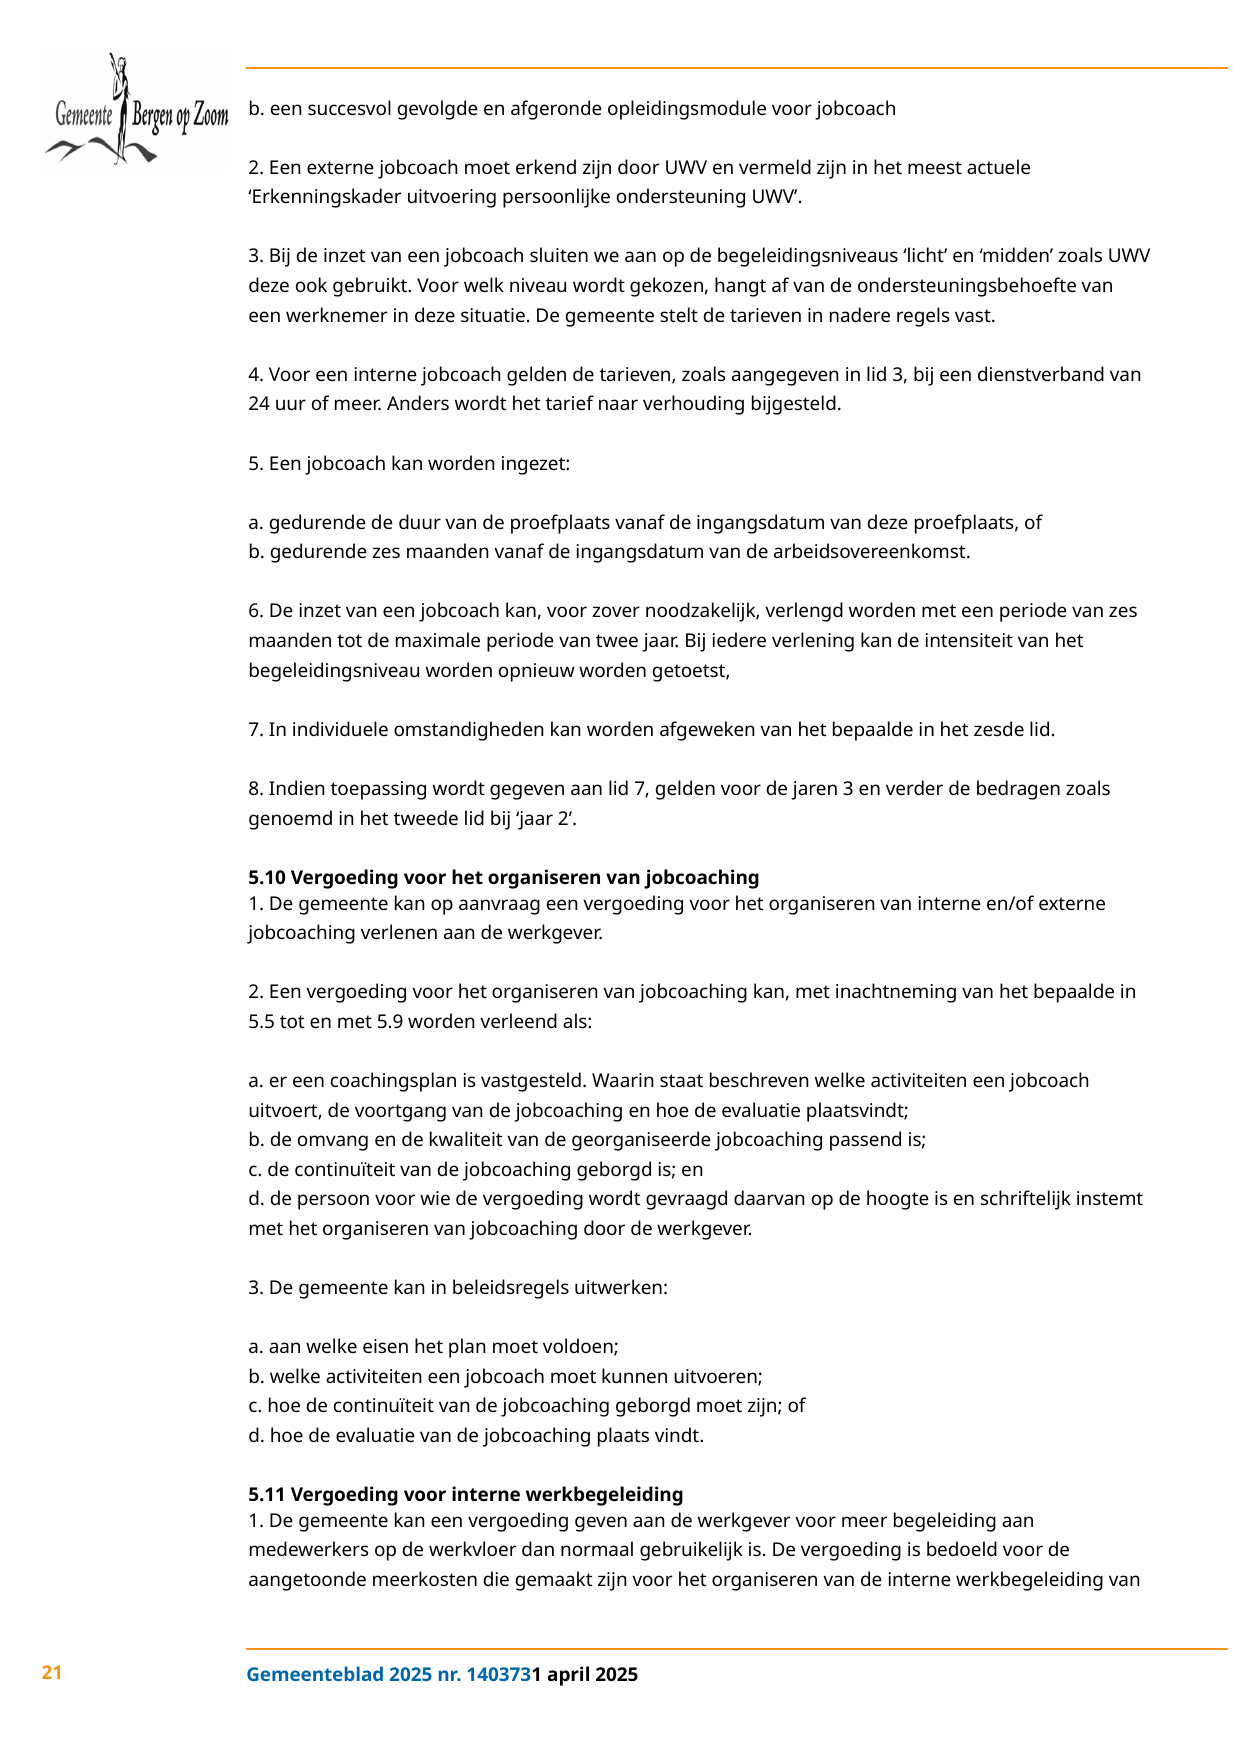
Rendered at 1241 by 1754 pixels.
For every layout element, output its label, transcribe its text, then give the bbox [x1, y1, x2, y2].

text 7. In individuele omstandigheden kan worden afgeweken van het bepaalde in het zesde lid. [248, 716, 1152, 742]
text d. de persoon voor wie de vergoeding wordt gevraagd daarvan op de hoogte is en schriftelijk instemt met het organiseren van jobcoaching door de werkgever. [248, 1186, 1152, 1241]
text 2. Een vergoeding voor het organiseren van jobcoaching kan, met inachtneming van het bepaalde in 5.5 tot en met 5.9 worden verleend als: [248, 978, 1152, 1034]
text 5. Een jobcoach kan worden ingezet: [248, 450, 1152, 476]
text 1. De gemeente kan een vergoeding geven aan de werkgever voor meer begeleiding aan medewerkers op de werkvloer dan normaal gebruikelijk is. De vergoeding is bedoeld voor de aangetoonde meerkosten die gemaakt zijn voor het organiseren van de interne werkbegeleiding van [248, 1507, 1152, 1592]
text c. hoe de continuïteit van de jobcoaching geborgd moet zijn; of [248, 1393, 1152, 1418]
text 1. De gemeente kan op aanvraag een vergoeding voor het organiseren van interne en/of externe jobcoaching verlenen aan de werkgever. [248, 890, 1152, 945]
text a. er een coachingsplan is vastgesteld. Waarin staat beschreven welke activiteiten een jobcoach uitvoert, de voortgang van de jobcoaching en hoe de evaluatie plaatsvindt; [248, 1067, 1152, 1122]
text d. hoe de evaluatie van de jobcoaching plaats vindt. [248, 1422, 1152, 1448]
text 5.11 Vergoeding voor interne werkbegeleiding [248, 1481, 1152, 1507]
text 2. Een externe jobcoach moet erkend zijn door UWV en vermeld zijn in het meest actuele ‘Erkenningskader uitvoering persoonlijke ondersteuning UWV’. [248, 154, 1152, 209]
text 6. De inzet van een jobcoach kan, voor zover noodzakelijk, verlengd worden met een periode van zes maanden tot de maximale periode van twee jaar. Bij iedere verlening kan de intensiteit van het begeleidingsniveau worden opnieuw worden getoetst, [248, 598, 1152, 683]
text b. de omvang en de kwaliteit van de georganiseerde jobcoaching passend is; [248, 1126, 1152, 1152]
text b. een succesvol gevolgde en afgeronde opleidingsmodule voor jobcoach [248, 95, 1152, 121]
text 5.10 Vergoeding voor het organiseren van jobcoaching [248, 864, 1152, 890]
text 3. Bij de inzet van een jobcoach sluiten we aan op de begeleidingsniveaus ‘licht’ en ‘midden’ zoals UWV deze ook gebruikt. Voor welk niveau wordt gekozen, hangt af van de ondersteuningsbehoefte van een werknemer in deze situatie. De gemeente stelt de tarieven in nadere regels vast. [248, 243, 1152, 328]
text a. aan welke eisen het plan moet voldoen; [248, 1333, 1152, 1359]
text 8. Indien toepassing wordt gegeven aan lid 7, gelden voor de jaren 3 en verder de bedragen zoals genoemd in het tweede lid bij ‘jaar 2’. [248, 775, 1152, 831]
text 4. Voor een interne jobcoach gelden de tarieven, zoals aangegeven in lid 3, bij een dienstverband van 24 uur of meer. Anders wordt het tarief naar verhouding bijgesteld. [248, 361, 1152, 416]
text b. gedurende zes maanden vanaf de ingangsdatum van de arbeidsovereenkomst. [248, 538, 1152, 564]
picture [41, 47, 231, 172]
text c. de continuïteit van de jobcoaching geborgd is; en [248, 1156, 1152, 1182]
text a. gedurende de duur van de proefplaats vanaf de ingangsdatum van deze proefplaats, of [248, 509, 1152, 535]
text 3. De gemeente kan in beleidsregels uitwerken: [248, 1274, 1152, 1300]
text b. welke activiteiten een jobcoach moet kunnen uitvoeren; [248, 1363, 1152, 1389]
